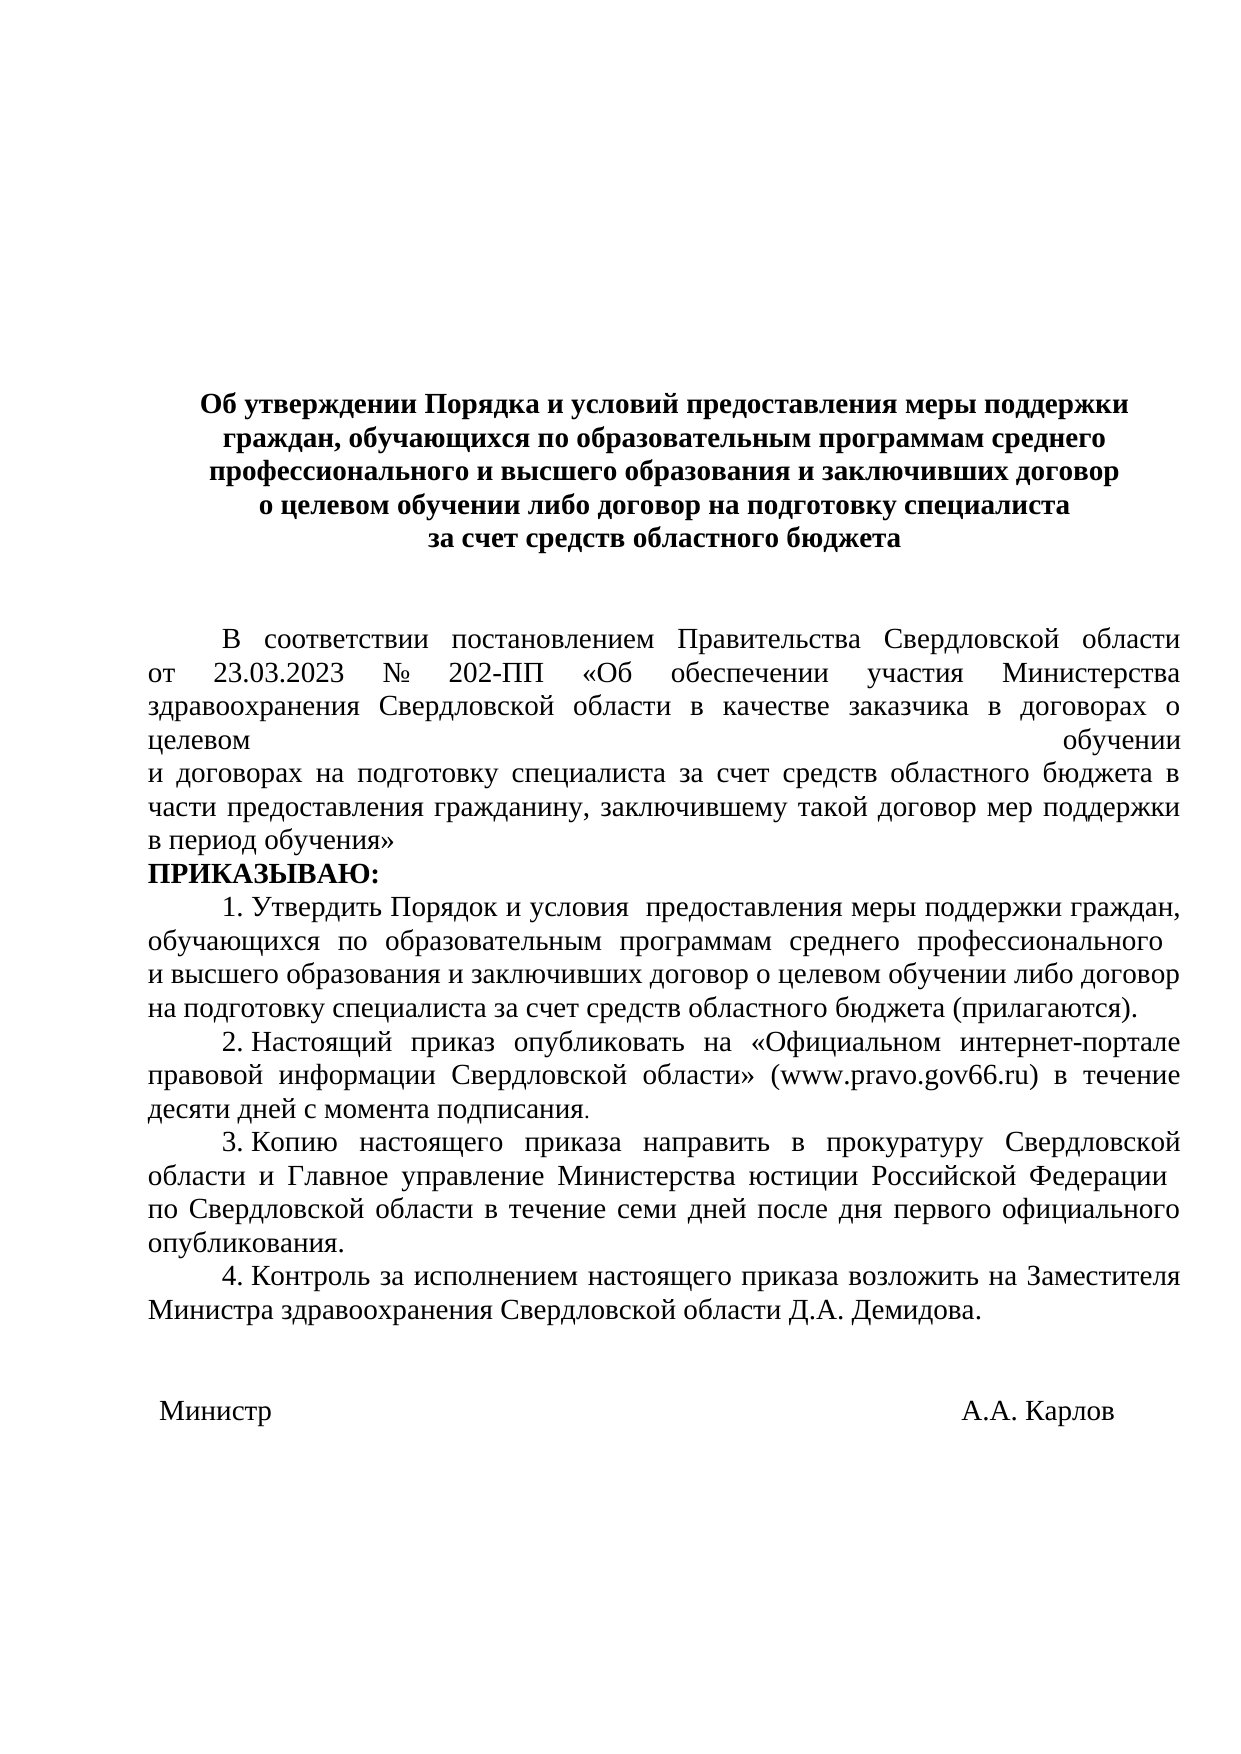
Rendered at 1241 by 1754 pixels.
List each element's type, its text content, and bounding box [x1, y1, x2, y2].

text ПРИКАЗЫВАЮ: [148, 856, 1181, 889]
text 1. Утвердить Порядок и условия предоставления меры поддержки граждан, обучающихся по образовательным программам среднего профессионального и высшего образования и заключивших договор о целевом обучении либо договор на подготовку специалиста за счет средств областного бюджета (прилагаются). [148, 889, 1181, 1024]
text о целевом обучении либо договор на подготовку специалиста [148, 487, 1181, 521]
table_header Министр [148, 1393, 665, 1527]
text 2. Настоящий приказ опубликовать на «Официальном интернет-портале правовой информации Свердловской области» (www.pravo.gov66.ru) в течение десяти дней с момента подписания. [148, 1024, 1181, 1124]
text 3. Копию настоящего приказа направить в прокуратуру Свердловской области и Главное управление Министерства юстиции Российской Федерации по Свердловской области в течение семи дней после дня первого официального опубликования. [148, 1124, 1181, 1258]
table_header А.А. Карлов [665, 1393, 1181, 1527]
text В соответствии постановлением Правительства Свердловской области от 23.03.2023 № 202-ПП «Об обеспечении участия Министерства здравоохранения Свердловской области в качестве заказчика в договорах о целевом обучении и договорах на подготовку специалиста за счет средств областного бюджета в части предоставления гражданину, заключившему такой договор мер поддержки в период обучения» [148, 621, 1181, 856]
text Об утверждении Порядка и условий предоставления меры поддержки граждан, обучающихся по образовательным программам среднего профессионального и высшего образования и заключивших договор [148, 386, 1181, 487]
text 4. Контроль за исполнением настоящего приказа возложить на Заместителя Министра здравоохранения Свердловской области Д.А. Демидова. [148, 1258, 1181, 1326]
text за счет средств областного бюджета [148, 521, 1181, 554]
